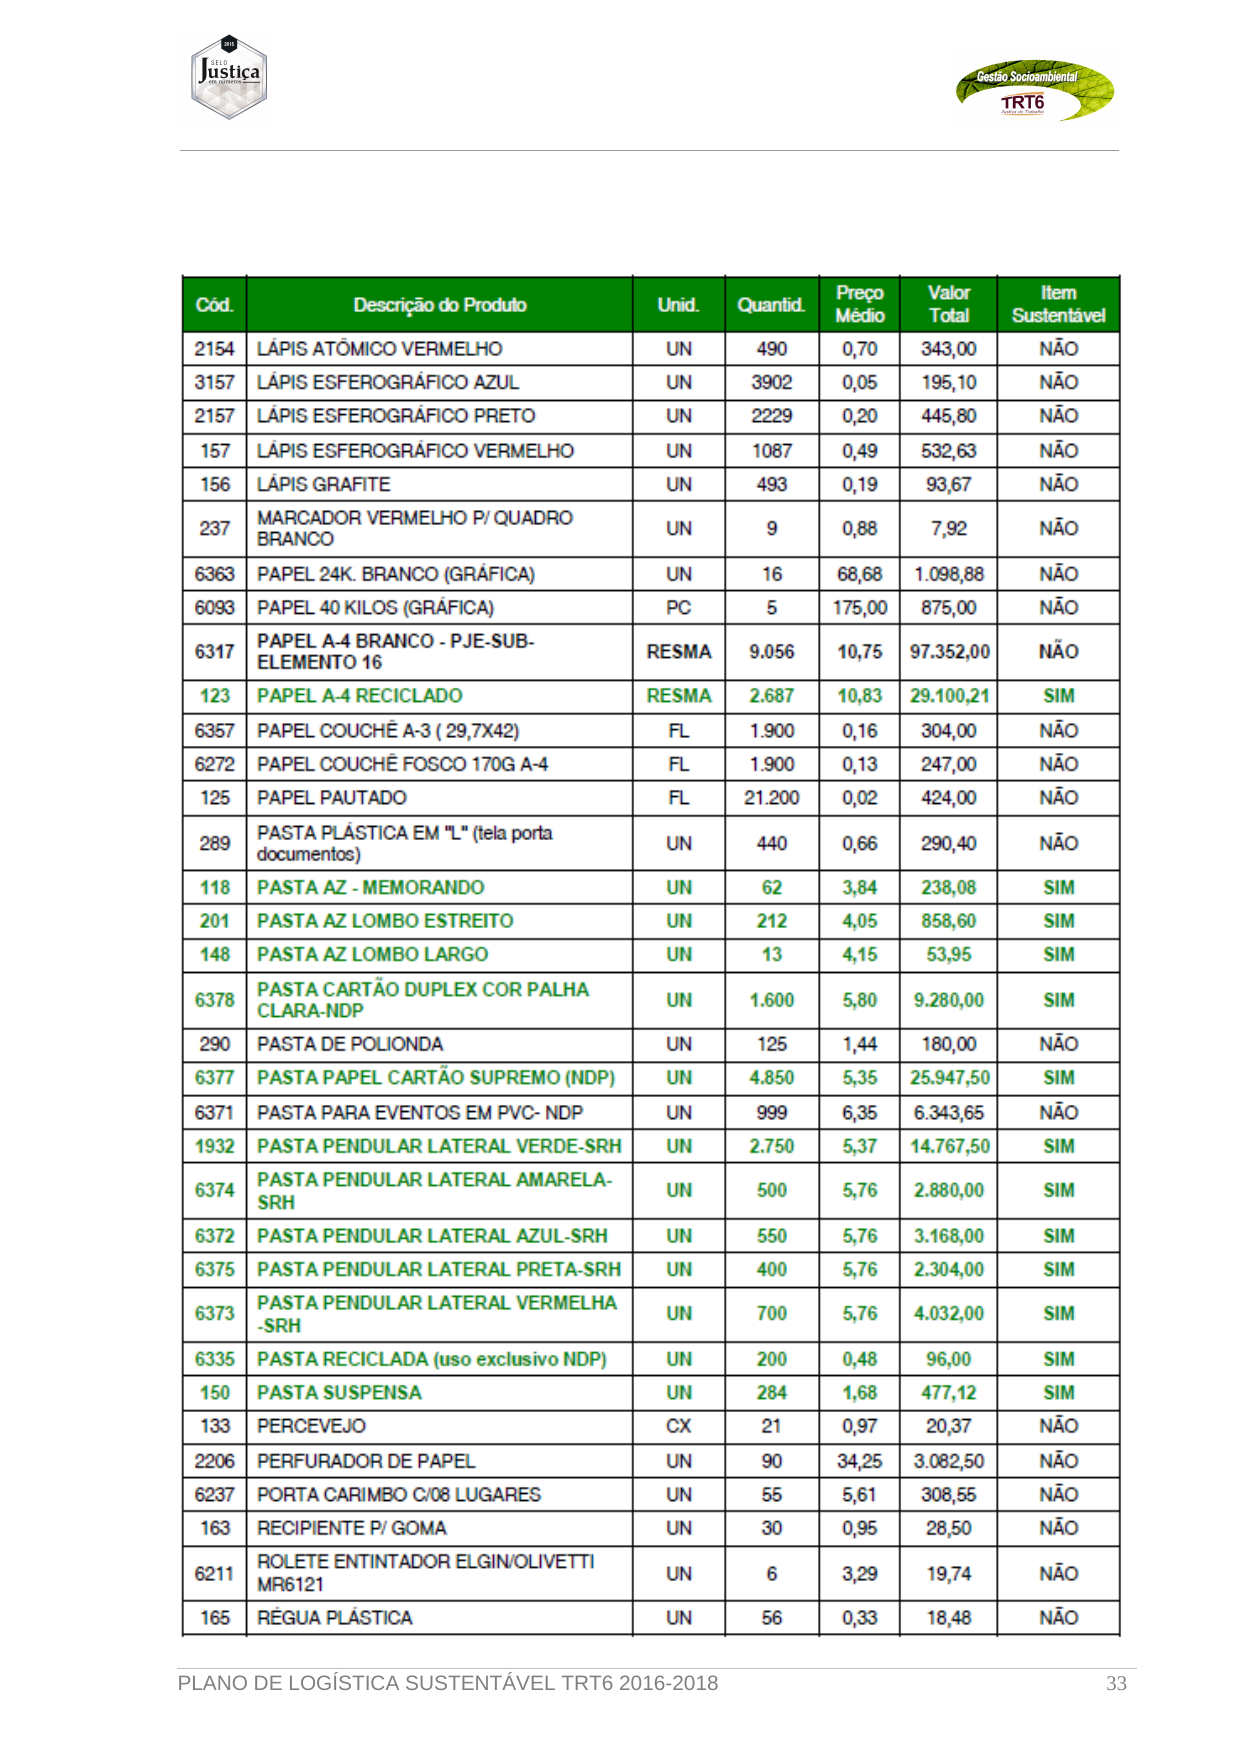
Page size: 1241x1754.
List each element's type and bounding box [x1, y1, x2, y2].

picture [186, 261, 1135, 1649]
picture [180, 32, 274, 127]
picture [988, 51, 1120, 131]
